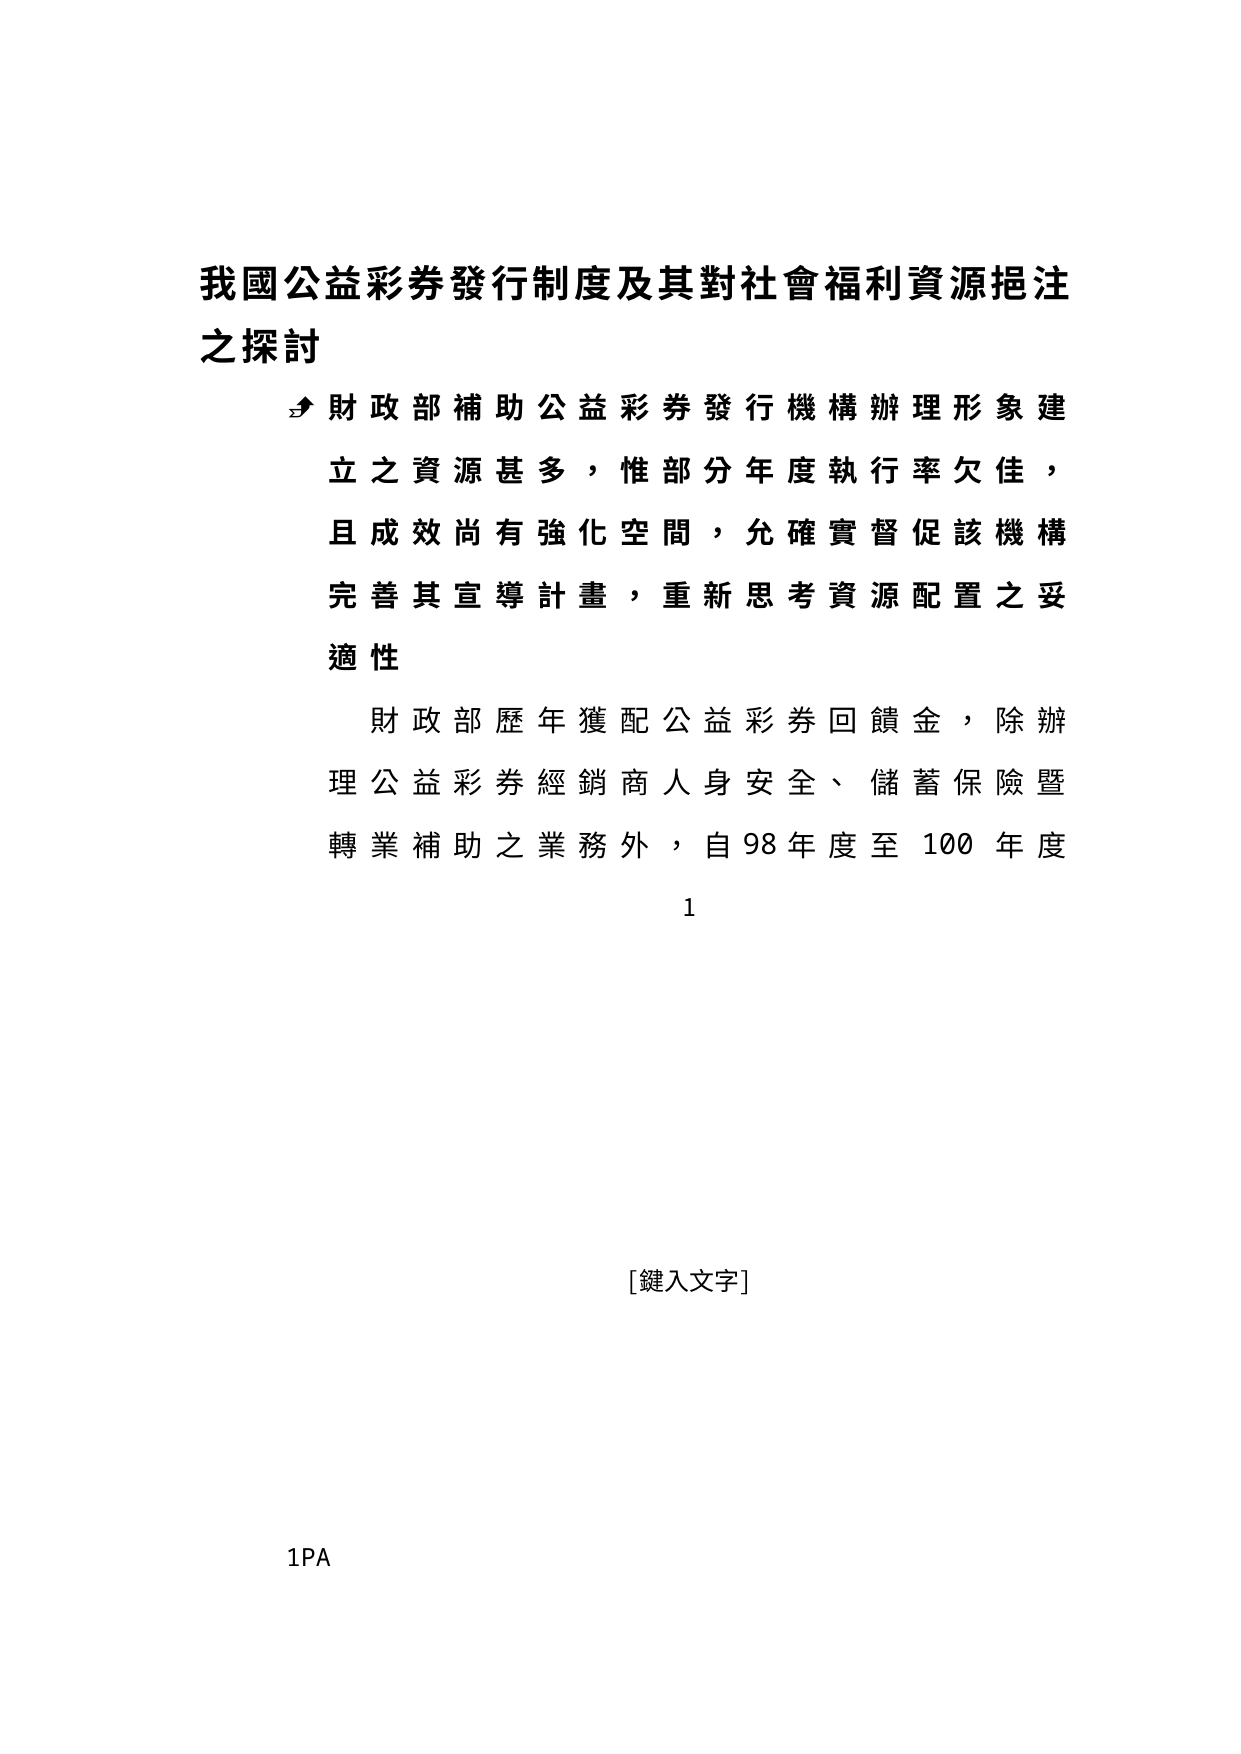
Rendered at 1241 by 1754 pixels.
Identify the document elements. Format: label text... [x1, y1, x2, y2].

text 財政部補助公益彩券發行機構辦理形象建立之資源甚多，惟部分年度執行率欠佳，且成效尚有強化空間，允確實督促該機構完善其宣導計畫，重新思考資源配置之妥適性 [256, 364, 1072, 677]
text 我國公益彩券發行制度及其對社會福利資源挹注之探討 [197, 239, 1072, 364]
text 財政部歷年獲配公益彩券回饋金，除辦理公益彩券經銷商人身安全、儲蓄保險暨轉業補助之業務外，自98年度至100年度實際補助公益彩券發行機構（中國信託商業銀行）進行形象建立計畫(詳附表11)，惟100年度執行率僅73.99％、績效評估為「績效尚可」，其執行情形及成效尚有強化空間。查財政部仍持續補助中國信託商業銀行投入公益彩券形象建立計畫，整體而言投入該計畫之預算額度不低，惟鑒於公益彩券回饋金之運用項目尚包括弱勢族群之就業服務事宜、推展社會福利事項等用途，允可重新思考資源配置之妥適性。 [286, 677, 1072, 864]
